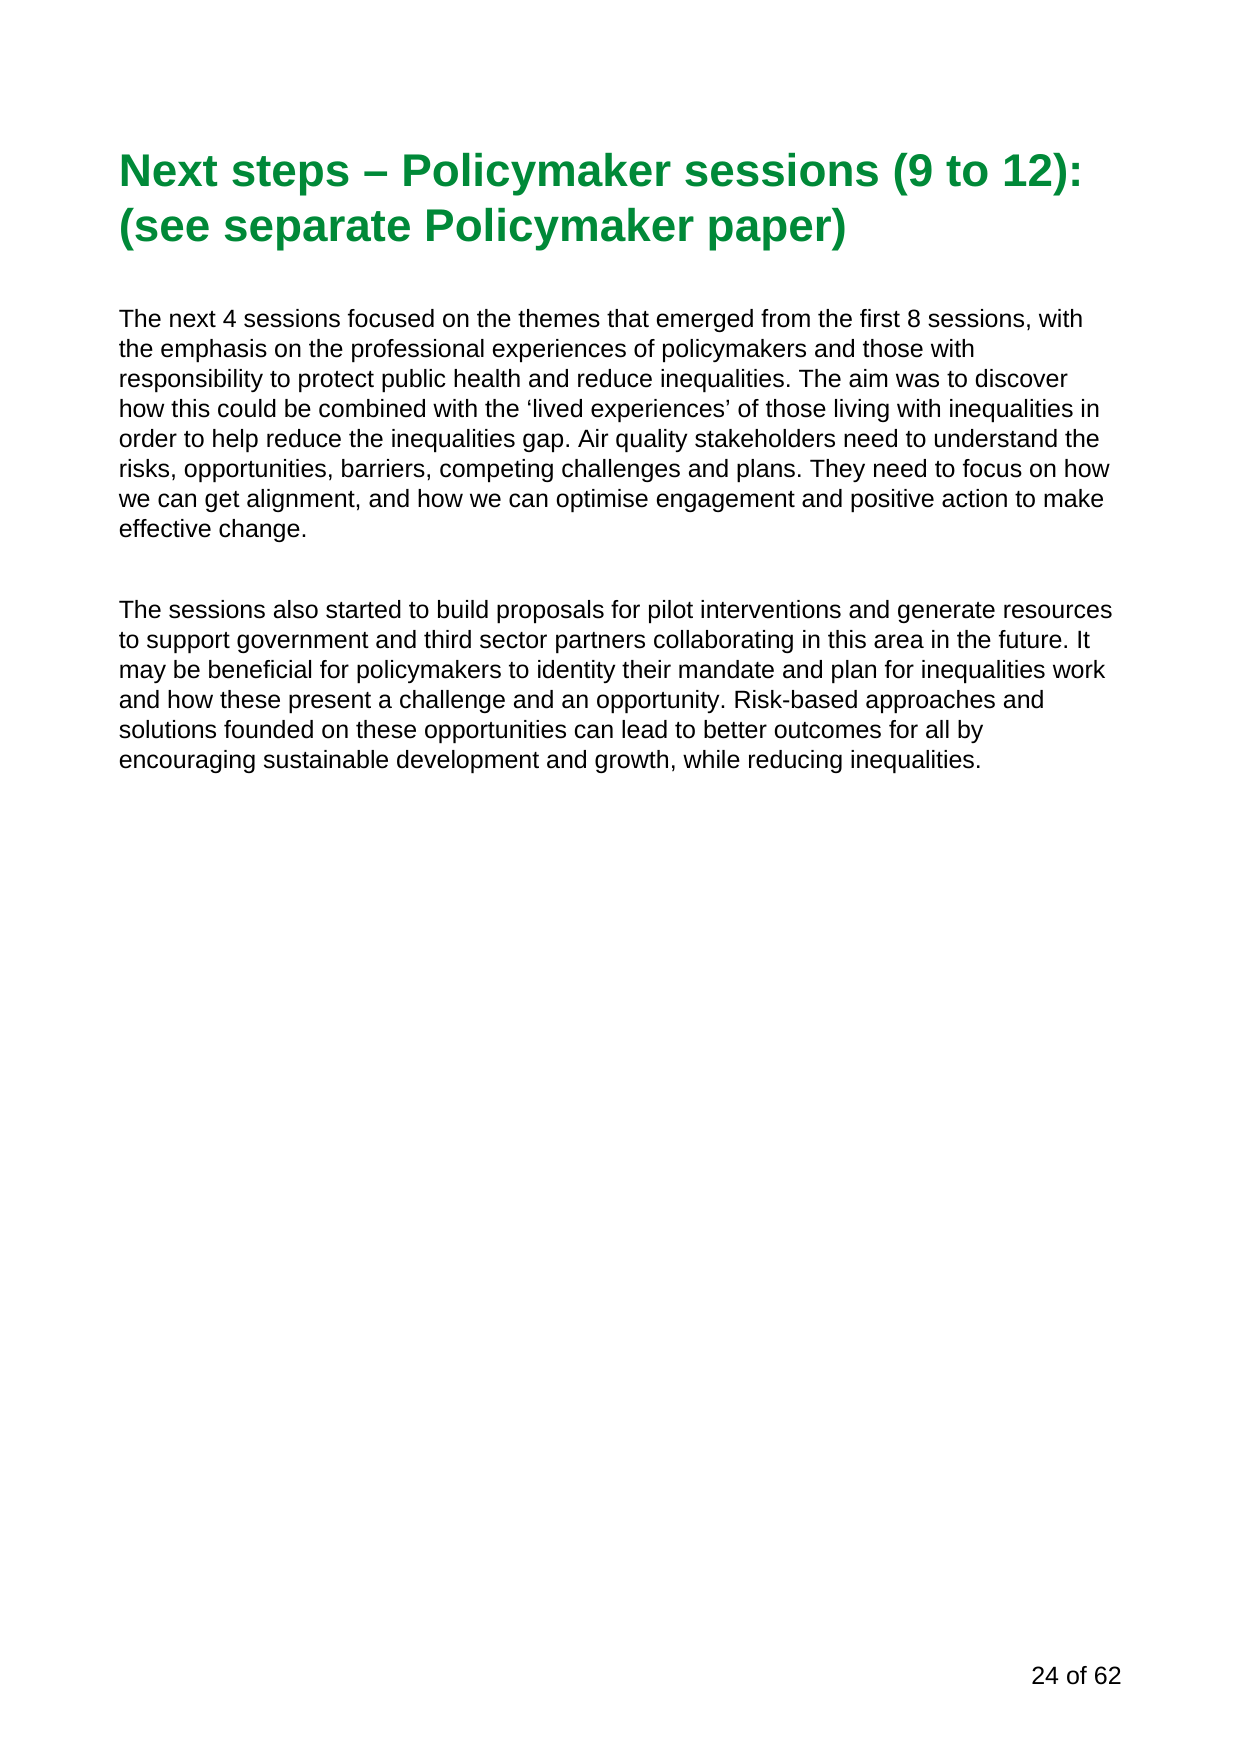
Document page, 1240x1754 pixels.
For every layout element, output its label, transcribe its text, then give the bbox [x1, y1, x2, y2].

subtitle Next steps – Policymaker sessions (9 to 12): (see separate Policymaker paper) [118, 143, 1121, 251]
text The next 4 sessions focused on the themes that emerged from the first 8 sessions, with the emphasis on the professional experiences of policymakers and those with responsibility to protect public health and reduce inequalities. The aim was to discover how this could be combined with the ‘lived experiences’ of those living with inequalities in order to help reduce the inequalities gap. Air quality stakeholders need to understand the risks, opportunities, barriers, competing challenges and plans. They need to focus on how we can get alignment, and how we can optimise engagement and positive action to make effective change. [118, 304, 1121, 543]
text The sessions also started to build proposals for pilot interventions and generate resources to support government and third sector partners collaborating in this area in the future. It may be beneficial for policymakers to identity their mandate and plan for inequalities work and how these present a challenge and an opportunity. Risk-based approaches and solutions founded on these opportunities can lead to better outcomes for all by encouraging sustainable development and growth, while reducing inequalities. [118, 594, 1121, 774]
